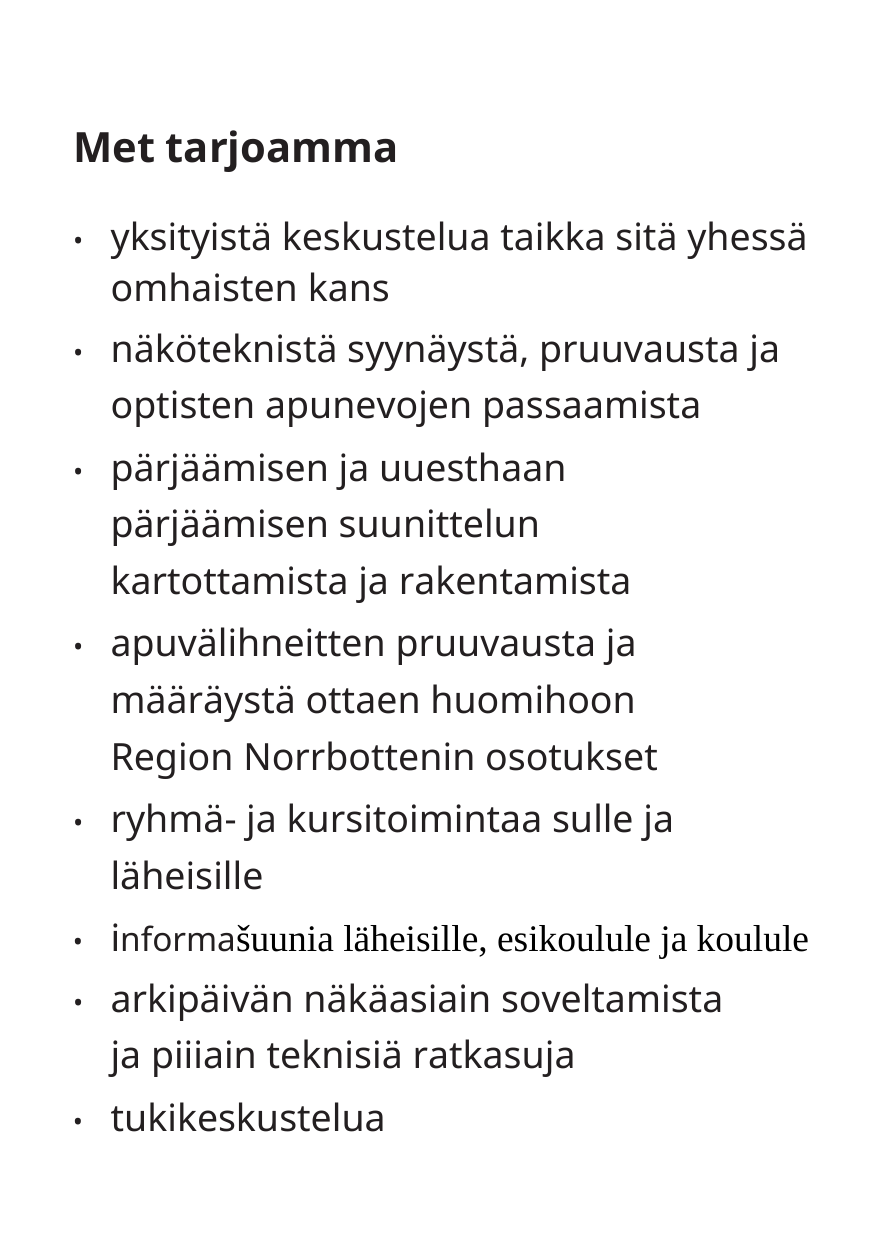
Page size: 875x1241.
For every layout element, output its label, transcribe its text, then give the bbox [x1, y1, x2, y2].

list yksityistä keskustelua taikka sitä yhessä omhaisten kans [73, 210, 849, 312]
list näköteknistä syynäystä, pruuvausta ja optisten apunevojen passaamista [73, 322, 789, 429]
list arkipäivän näkäasiain soveltamista ja piiiain teknisiä ratkasuja [73, 972, 739, 1080]
list ryhmä- ja kursitoimintaa sulle ja läheisille [73, 792, 682, 900]
list pärjäämisen ja uuesthaan pärjäämisen suunittelun kartottamista ja rakentamista [73, 441, 726, 605]
list informašuunia läheisille, esikoulule ja koulule [73, 912, 849, 963]
list apuvälihneitten pruuvausta ja määräystä ottaen huomihoon Region Norrbottenin osotukset [73, 617, 761, 781]
subtitle Met tarjoamma [73, 118, 849, 174]
list tukikeskustelua [73, 1091, 849, 1142]
